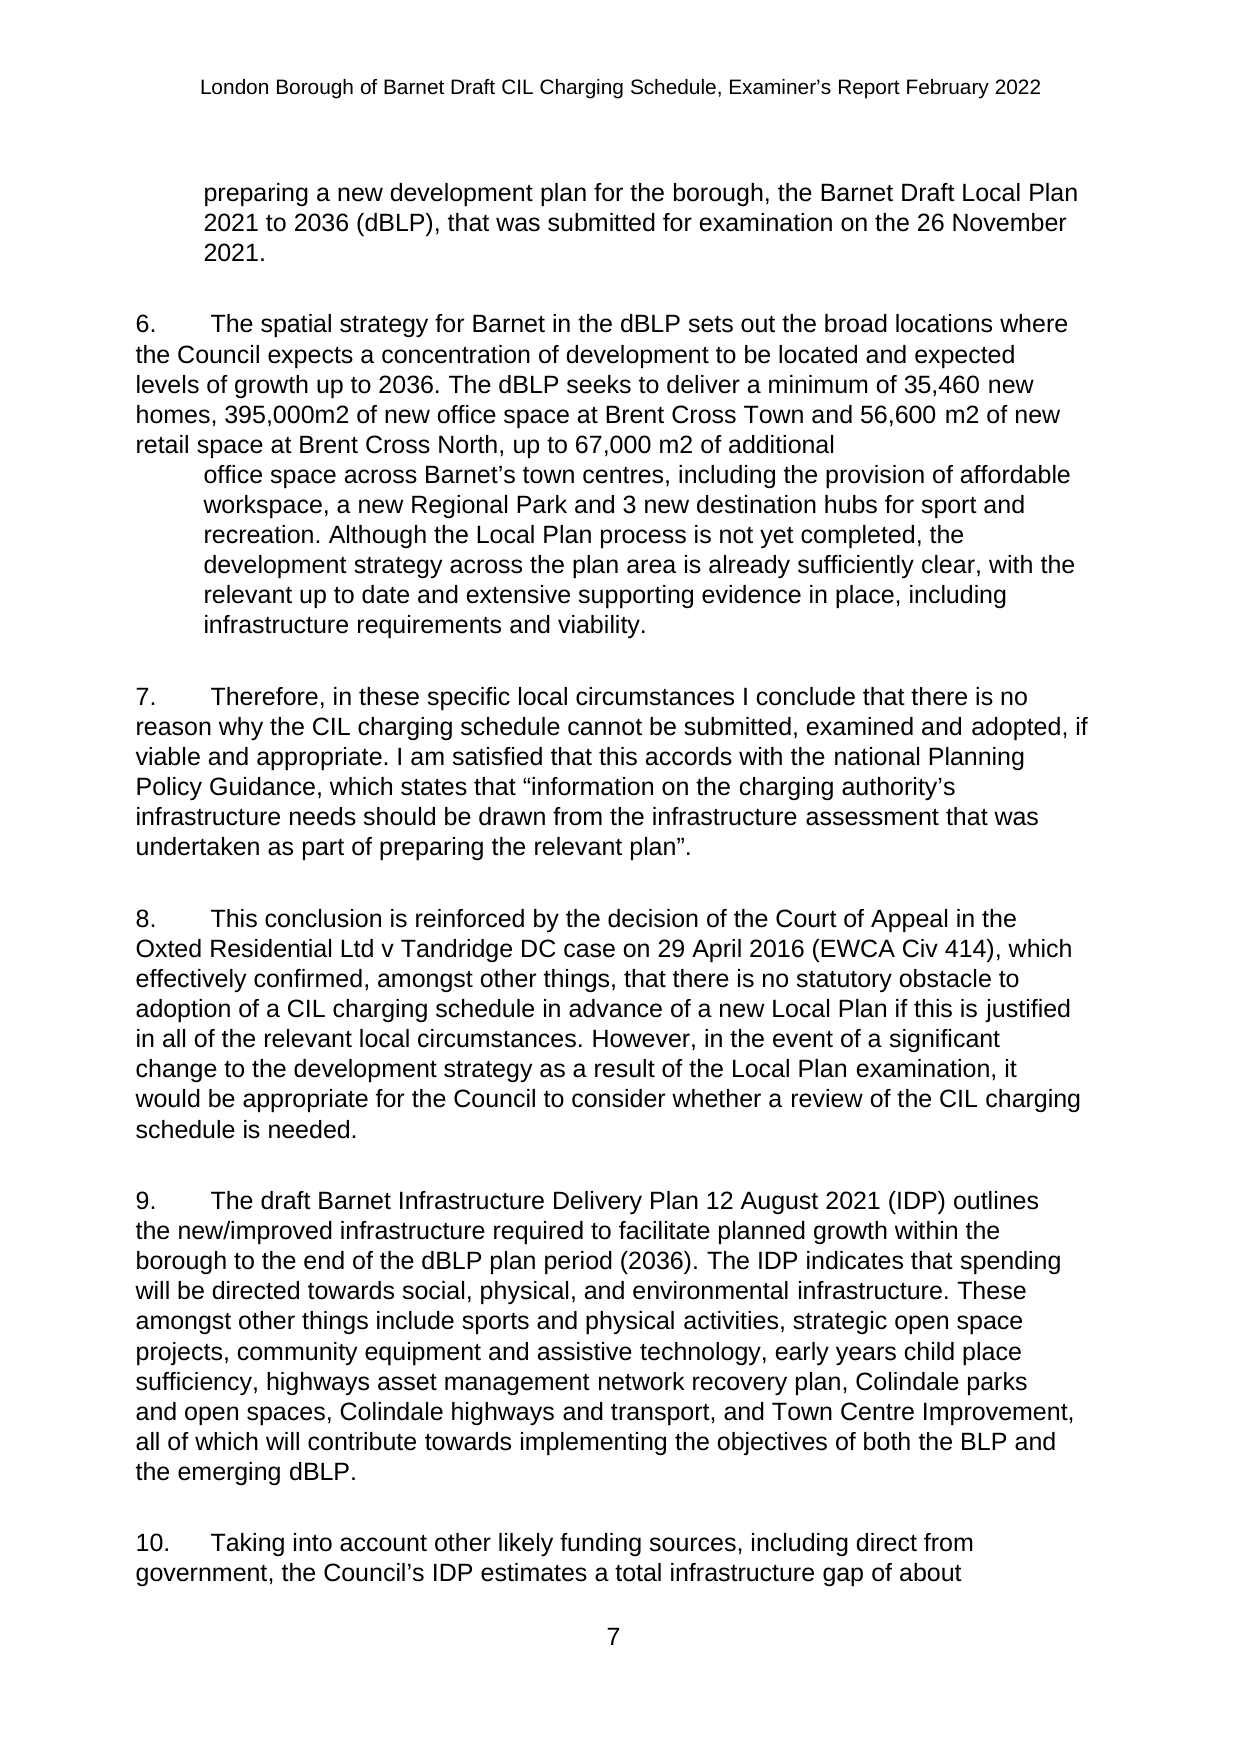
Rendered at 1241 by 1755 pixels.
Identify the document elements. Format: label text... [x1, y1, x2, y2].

text preparing a new development plan for the borough, the Barnet Draft Local Plan 2021 to 2036 (dBLP), that was submitted for examination on the 26 November 2021. [203, 178, 1103, 267]
list Taking into account other likely funding sources, including direct from government, the Council’s IDP estimates a total infrastructure gap of about [135, 1528, 1030, 1587]
list The draft Barnet Infrastructure Delivery Plan 12 August 2021 (IDP) outlines the new/improved infrastructure required to facilitate planned growth within the borough to the end of the dBLP plan period (2036). The IDP indicates that spending will be directed towards social, physical, and environmental infrastructure. These amongst other things include sports and physical activities, strategic open space projects, community equipment and assistive technology, early years child place sufficiency, highways asset management network recovery plan, Colindale parks and open spaces, Colindale highways and transport, and Town Centre Improvement, all of which will contribute towards implementing the objectives of both the BLP and the emerging dBLP. [135, 1186, 1076, 1486]
text office space across Barnet’s town centres, including the provision of affordable workspace, a new Regional Park and 3 new destination hubs for sport and recreation. Although the Local Plan process is not yet completed, the development strategy across the plan area is already sufficiently clear, with the relevant up to date and extensive supporting evidence in place, including infrastructure requirements and viability. [203, 460, 1103, 639]
list This conclusion is reinforced by the decision of the Court of Appeal in the Oxted Residential Ltd v Tandridge DC case on 29 April 2016 (EWCA Civ 414), which effectively confirmed, amongst other things, that there is no statutory obstacle to adoption of a CIL charging schedule in advance of a new Local Plan if this is justified in all of the relevant local circumstances. However, in the event of a significant change to the development strategy as a result of the Local Plan examination, it would be appropriate for the Council to consider whether a review of the CIL charging schedule is needed. [135, 904, 1089, 1143]
list Therefore, in these specific local circumstances I conclude that there is no reason why the CIL charging schedule cannot be submitted, examined and adopted, if viable and appropriate. I am satisfied that this accords with the national Planning Policy Guidance, which states that “information on the charging authority’s infrastructure needs should be drawn from the infrastructure assessment that was undertaken as part of preparing the relevant plan”. [135, 682, 1090, 861]
list The spatial strategy for Barnet in the dBLP sets out the broad locations where the Council expects a concentration of development to be located and expected levels of growth up to 2036. The dBLP seeks to deliver a minimum of 35,460 new homes, 395,000m2 of new office space at Brent Cross Town and 56,600 m2 of new retail space at Brent Cross North, up to 67,000 m2 of additional [135, 309, 1085, 459]
